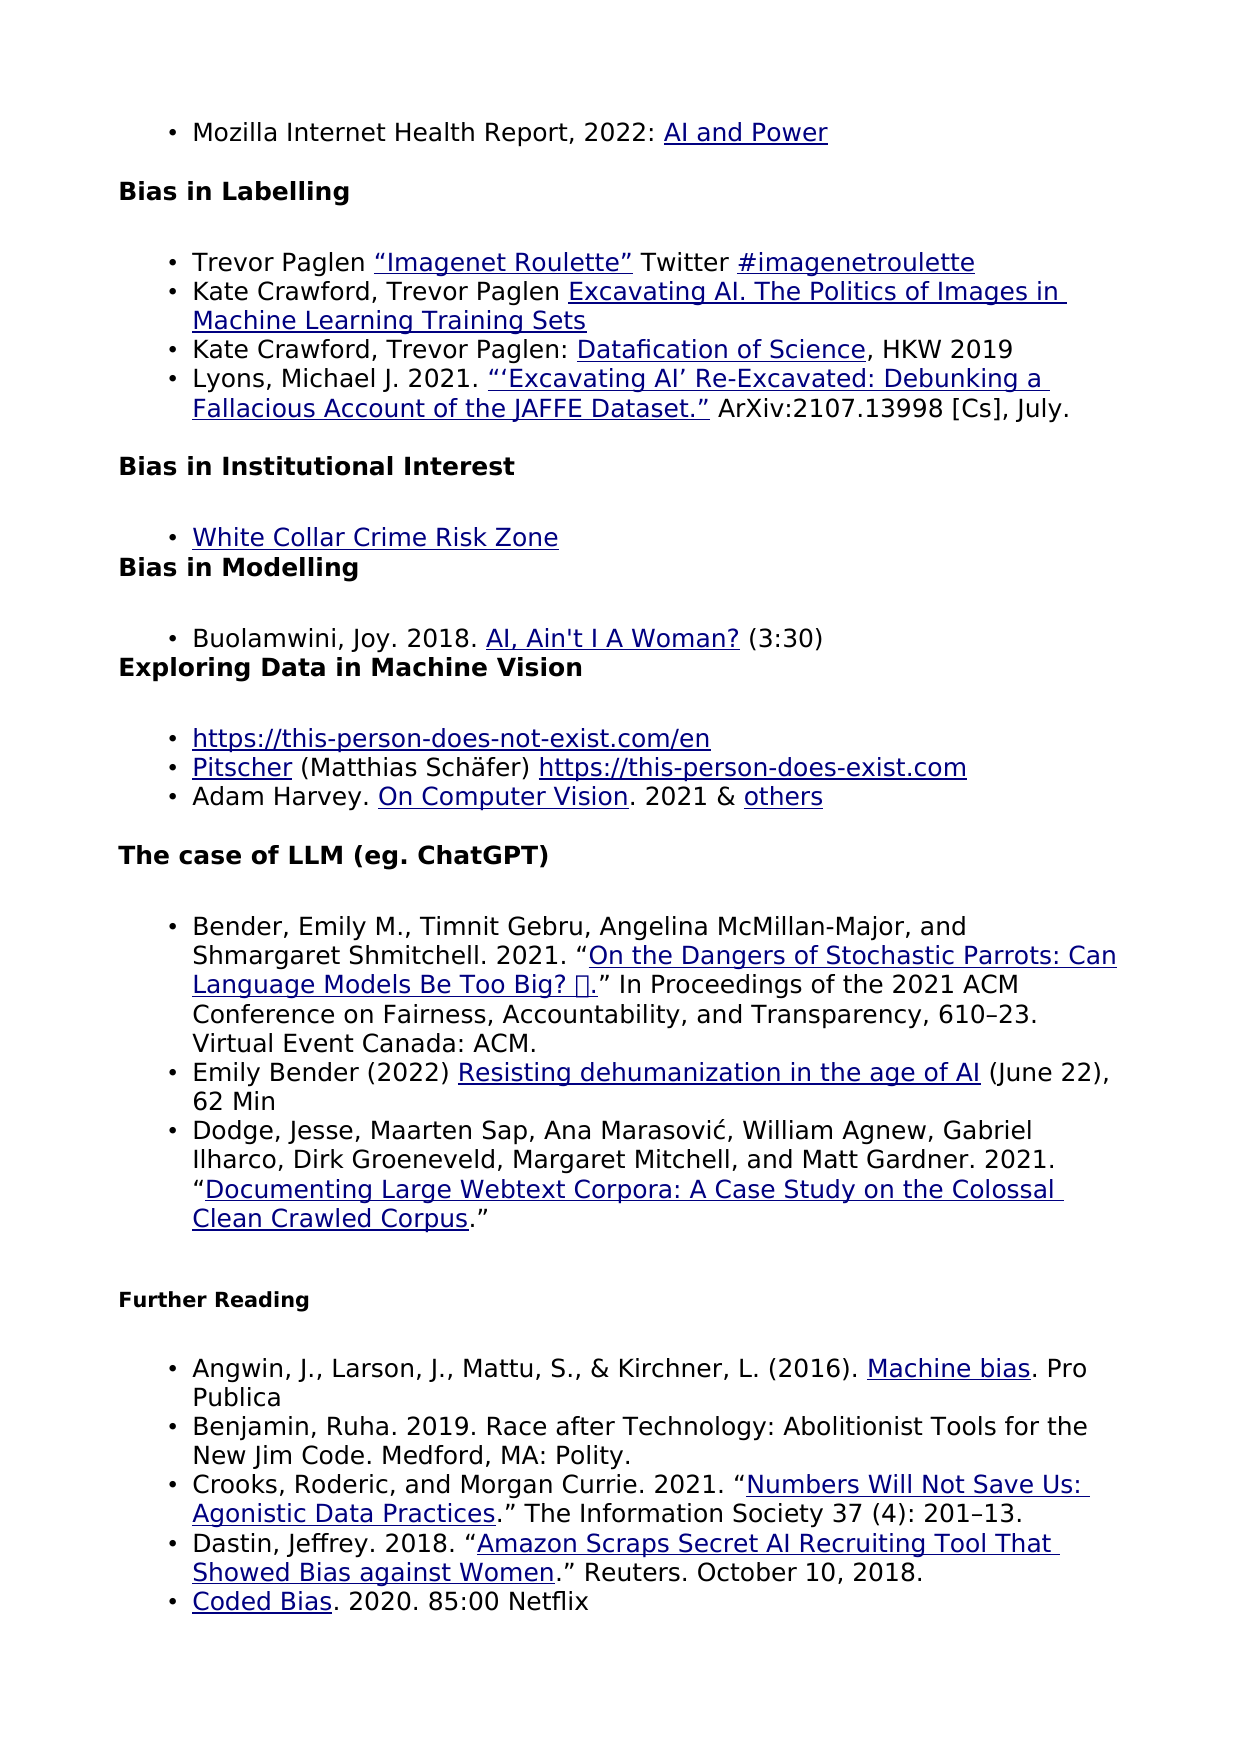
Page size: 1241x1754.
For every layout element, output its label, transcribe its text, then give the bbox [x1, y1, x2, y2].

list Bender, Emily M., Timnit Gebru, Angelina McMillan-Major, and Shmargaret Shmitchell. 2021. “On the Dangers of Stochastic Parrots: Can Language Models Be Too Big? 🦜.” In Proceedings of the 2021 ACM Conference on Fairness, Accountability, and Transparency, 610–23. Virtual Event Canada: ACM. [177, 912, 1122, 1058]
list Dastin, Jeffrey. 2018. “Amazon Scraps Secret AI Recruiting Tool That Showed Bias against Women.” Reuters. October 10, 2018. [177, 1529, 1122, 1587]
list Benjamin, Ruha. 2019. Race after Technology: Abolitionist Tools for the New Jim Code. Medford, MA: Polity. [177, 1412, 1122, 1471]
list https://this-person-does-not-exist.com/en [177, 724, 1122, 753]
text The case of LLM (eg. ChatGPT) [118, 841, 1122, 870]
subtitle Further Reading [118, 1288, 1122, 1312]
list Kate Crawford, Trevor Paglen Excavating AI. The Politics of Images in Machine Learning Training Sets [177, 277, 1122, 335]
list Pitscher (Matthias Schäfer) https://this-person-does-exist.com [177, 753, 1122, 782]
list Adam Harvey. On Computer Vision. 2021 & others [177, 782, 1122, 812]
list Trevor Paglen “Imagenet Roulette” Twitter #imagenetroulette [177, 248, 1122, 277]
list Angwin, J., Larson, J., Mattu, S., & Kirchner, L. (2016). Machine bias. Pro Publica [177, 1354, 1122, 1412]
list Coded Bias. 2020. 85:00 Netflix [177, 1587, 1122, 1616]
list Crooks, Roderic, and Morgan Currie. 2021. “Numbers Will Not Save Us: Agonistic Data Practices.” The Information Society 37 (4): 201–13. [177, 1471, 1122, 1529]
list Mozilla Internet Health Report, 2022: AI and Power [177, 118, 1122, 147]
list Emily Bender (2022) Resisting dehumanization in the age of AI (June 22), 62 Min [177, 1058, 1122, 1116]
text Exploring Data in Machine Vision [118, 653, 1122, 682]
list Kate Crawford, Trevor Paglen: Datafication of Science, HKW 2019 [177, 335, 1122, 364]
list Lyons, Michael J. 2021. “‘Excavating AI’ Re-Excavated: Debunking a Fallacious Account of the JAFFE Dataset.” ArXiv:2107.13998 [Cs], July. [177, 364, 1122, 423]
text Bias in Labelling [118, 177, 1122, 206]
list Dodge, Jesse, Maarten Sap, Ana Marasović, William Agnew, Gabriel Ilharco, Dirk Groeneveld, Margaret Mitchell, and Matt Gardner. 2021. “Documenting Large Webtext Corpora: A Case Study on the Colossal Clean Crawled Corpus.” [177, 1116, 1122, 1233]
text Bias in Institutional Interest [118, 452, 1122, 482]
list Buolamwini, Joy. 2018. AI, Ain't I A Woman? (3:30) [177, 624, 1122, 653]
text Bias in Modelling [118, 553, 1122, 582]
list White Collar Crime Risk Zone [177, 523, 1122, 553]
